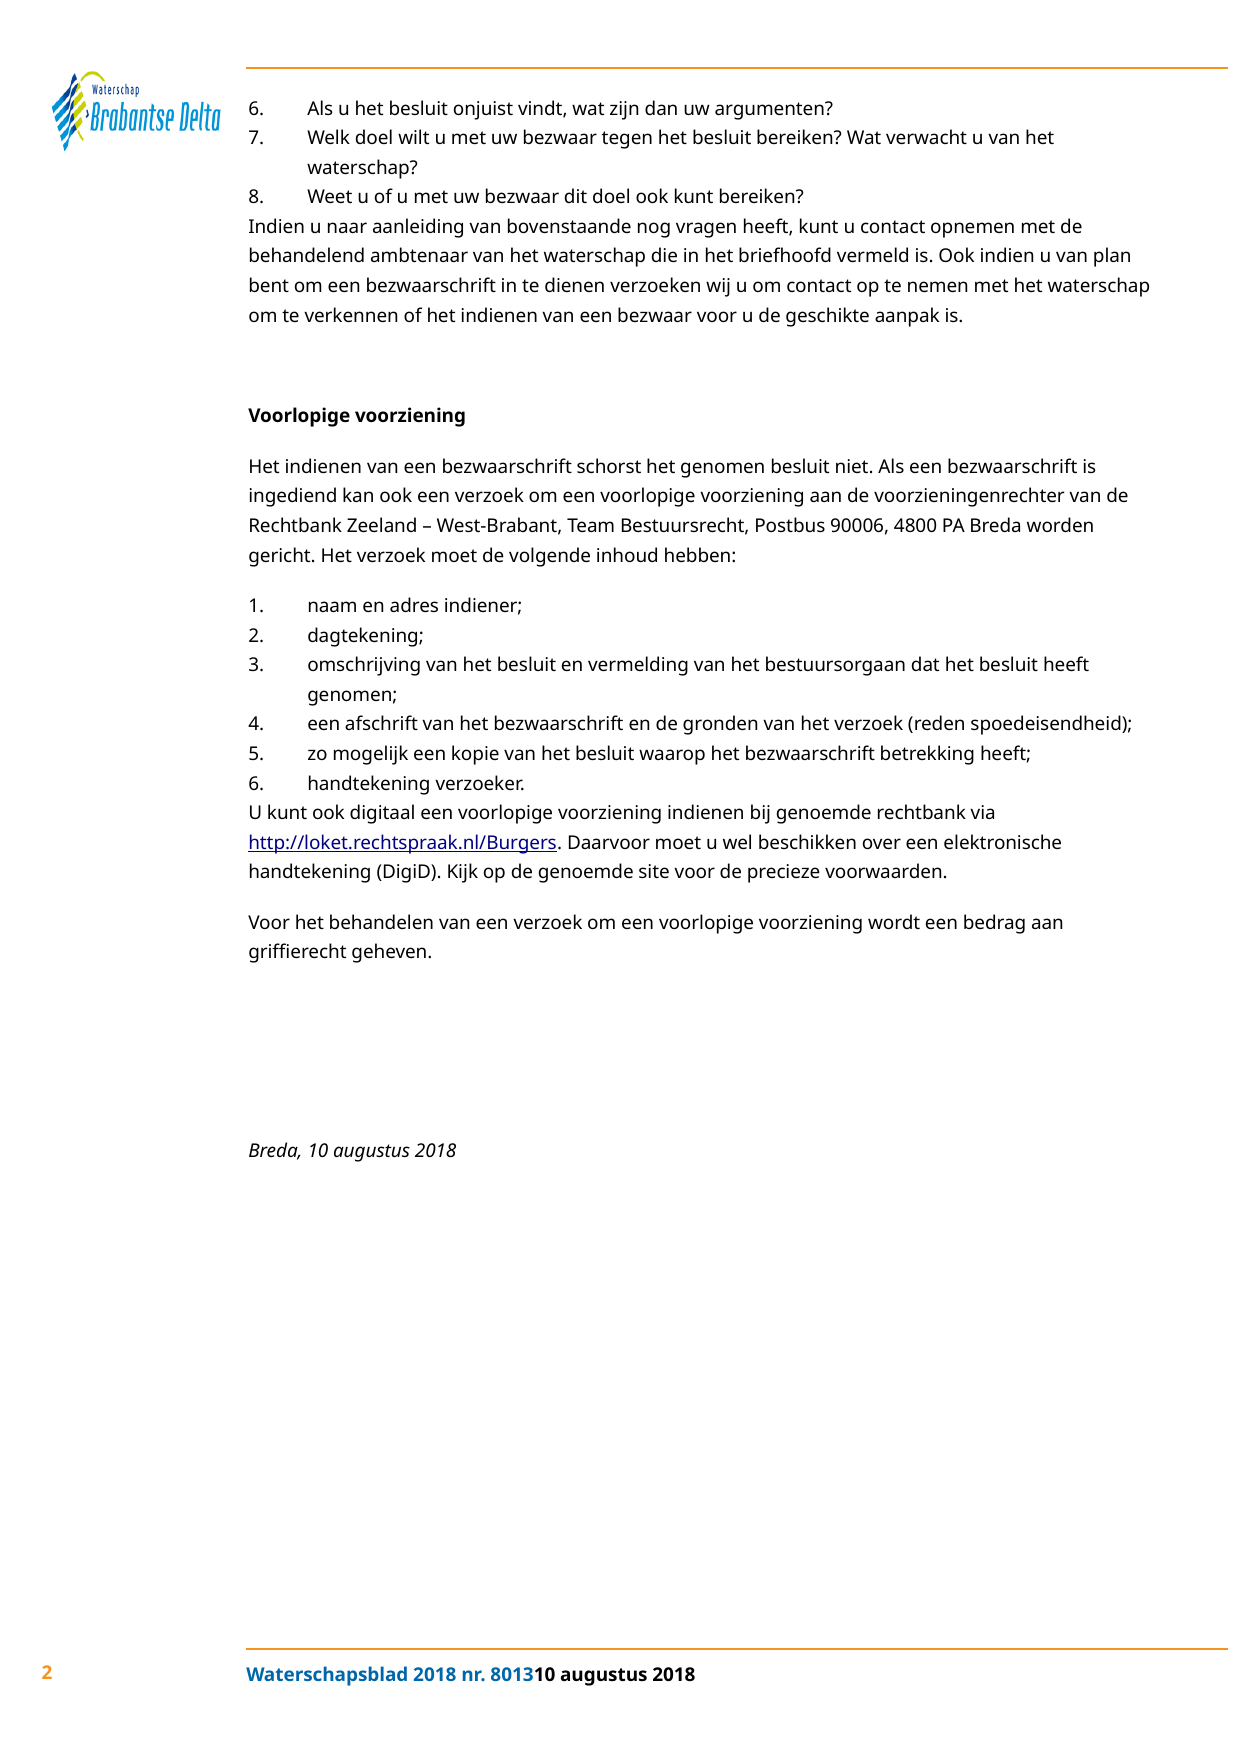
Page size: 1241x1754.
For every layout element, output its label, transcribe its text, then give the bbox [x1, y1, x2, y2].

text Het indienen van een bezwaarschrift schorst het genomen besluit niet. Als een bezwaarschrift is ingediend kan ook een verzoek om een voorlopige voorziening aan de voorzieningenrechter van de Rechtbank Zeeland – West-Brabant, Team Bestuursrecht, Postbus 90006, 4800 PA Breda worden gericht. Het verzoek moet de volgende inhoud hebben: [248, 453, 1152, 568]
list Als u het besluit onjuist vindt, wat zijn dan uw argumenten? [248, 95, 1152, 121]
list omschrijving van het besluit en vermelding van het bestuursorgaan dat het besluit heeft genomen; [248, 651, 1152, 707]
list dagtekening; [248, 622, 1152, 648]
list een afschrift van het bezwaarschrift en de gronden van het verzoek (reden spoedeisendheid); [248, 711, 1152, 736]
text Breda, 10 augustus 2018 [248, 1138, 1152, 1163]
text Voorlopige voorziening [248, 403, 1152, 428]
list handtekening verzoeker. [248, 770, 1152, 796]
picture [41, 47, 231, 172]
list zo mogelijk een kopie van het besluit waarop het bezwaarschrift betrekking heeft; [248, 740, 1152, 766]
list Welk doel wilt u met uw bezwaar tegen het besluit bereiken? Wat verwacht u van het waterschap? [248, 124, 1152, 180]
text Voor het behandelen van een verzoek om een voorlopige voorziening wordt een bedrag aan griffierecht geheven. [248, 909, 1152, 964]
list naam en adres indiener; [248, 592, 1152, 618]
text U kunt ook digitaal een voorlopige voorziening indienen bij genoemde rechtbank via http://loket.rechtspraak.nl/Burgers. Daarvoor moet u wel beschikken over een elektronische handtekening (DigiD). Kijk op de genoemde site voor de precieze voorwaarden. [248, 799, 1152, 884]
text Indien u naar aanleiding van bovenstaande nog vragen heeft, kunt u contact opnemen met de behandelend ambtenaar van het waterschap die in het briefhoofd vermeld is. Ook indien u van plan bent om een bezwaarschrift in te dienen verzoeken wij u om contact op te nemen met het waterschap om te verkennen of het indienen van een bezwaar voor u de geschikte aanpak is. [248, 213, 1152, 328]
list Weet u of u met uw bezwaar dit doel ook kunt bereiken? [248, 183, 1152, 209]
